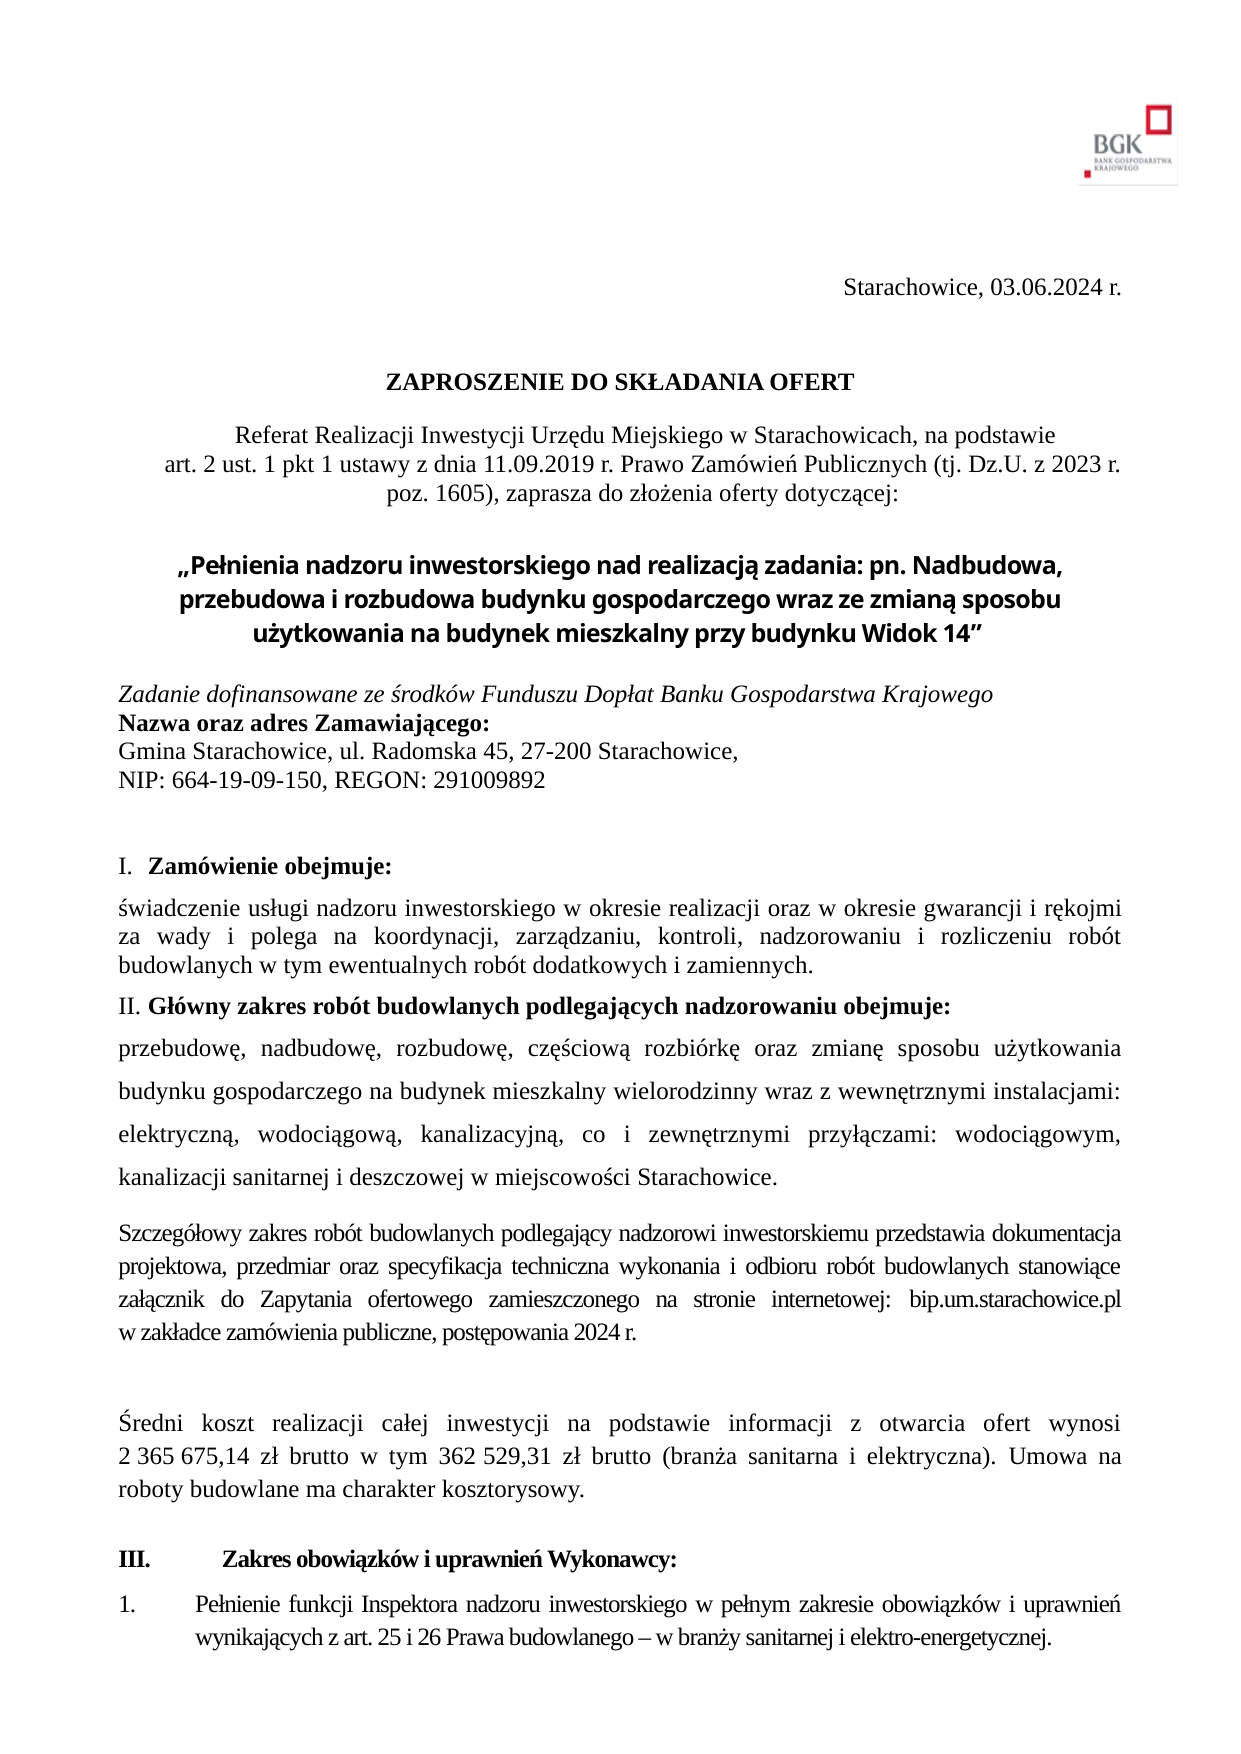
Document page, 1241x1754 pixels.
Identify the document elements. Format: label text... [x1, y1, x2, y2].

text Zadanie dofinansowane ze środków Funduszu Dopłat Banku Gospodarstwa Krajowego [118, 679, 1122, 708]
text Szczegółowy zakres robót budowlanych podlegający nadzorowi inwestorskiemu przedstawia dokumentacja projektowa, przedmiar oraz specyfikacja techniczna wykonania i odbioru robót budowlanych stanowiące załącznik do Zapytania ofertowego zamieszczonego na stronie internetowej: bip.um.starachowice.pl w zakładce zamówienia publiczne, postępowania 2024 r. [118, 1218, 1122, 1346]
text Gmina Starachowice, ul. Radomska 45, 27-200 Starachowice, [118, 736, 1122, 765]
list Pełnienie funkcji Inspektora nadzoru inwestorskiego w pełnym zakresie obowiązków i uprawnień wynikających z art. 25 i 26 Prawa budowlanego – w branży sanitarnej i elektro-energetycznej. [118, 1589, 1122, 1651]
text przebudowę, nadbudowę, rozbudowę, częściową rozbiórkę oraz zmianę sposobu użytkowania budynku gospodarczego na budynek mieszkalny wielorodzinny wraz z wewnętrznymi instalacjami: elektryczną, wodociągową, kanalizacyjną, co i zewnętrznymi przyłączami: wodociągowym, kanalizacji sanitarnej i deszczowej w miejscowości Starachowice. [118, 1033, 1122, 1191]
text NIP: 664-19-09-150, REGON: 291009892 [118, 765, 1122, 794]
list Główny zakres robót budowlanych podlegających nadzorowaniu obejmuje: [118, 991, 1122, 1020]
text Referat Realizacji Inwestycji Urzędu Miejskiego w Starachowicach, na podstawie art. 2 ust. 1 pkt 1 ustawy z dnia 11.09.2019 r. Prawo Zamówień Publicznych (tj. Dz.U. z 2023 r. poz. 1605), zaprasza do złożenia oferty dotyczącej: [118, 421, 1122, 507]
list Zakres obowiązków i uprawnień Wykonawcy: [118, 1544, 1122, 1572]
text Nazwa oraz adres Zamawiającego: [118, 708, 1122, 736]
text Starachowice, 03.06.2024 r. [118, 272, 1122, 301]
list Zamówienie obejmuje: [118, 851, 1122, 880]
text świadczenie usługi nadzoru inwestorskiego w okresie realizacji oraz w okresie gwarancji i rękojmi za wady i polega na koordynacji, zarządzaniu, kontroli, nadzorowaniu i rozliczeniu robót budowlanych w tym ewentualnych robót dodatkowych i zamiennych. [118, 893, 1122, 979]
subtitle ZAPROSZENIE DO SKŁADANIA OFERT [118, 367, 1122, 396]
text Średni koszt realizacji całej inwestycji na podstawie informacji z otwarcia ofert wynosi 2 365 675,14 zł brutto w tym 362 529,31 zł brutto (branża sanitarna i elektryczna). Umowa na roboty budowlane ma charakter kosztorysowy. [118, 1408, 1122, 1503]
text „Pełnienia nadzoru inwestorskiego nad realizacją zadania: pn. Nadbudowa, przebudowa i rozbudowa budynku gospodarczego wraz ze zmianą sposobu użytkowania na budynek mieszkalny przy budynku Widok 14” [118, 548, 1122, 650]
